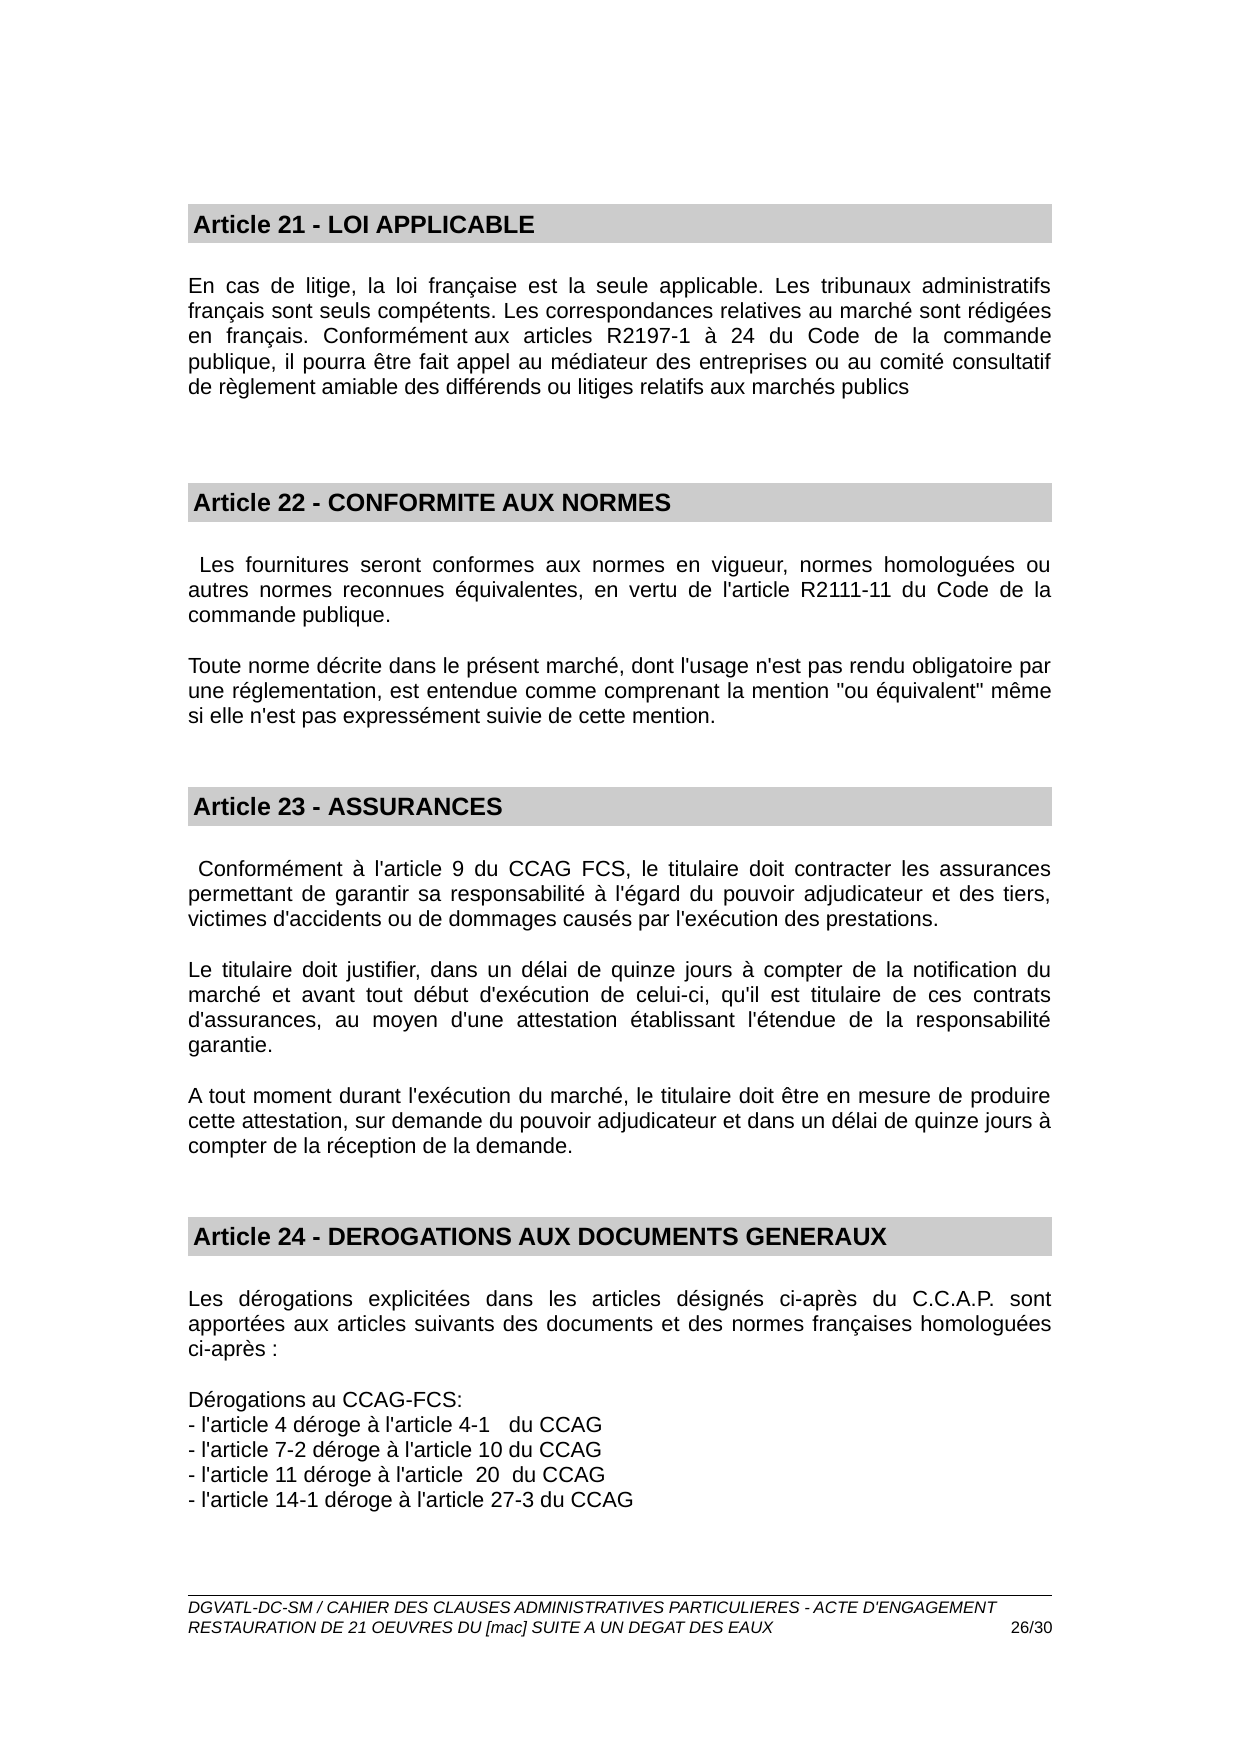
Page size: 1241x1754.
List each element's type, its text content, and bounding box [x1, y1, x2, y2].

subtitle LOI APPLICABLE [190, 207, 1050, 241]
text En cas de litige, la loi française est la seule applicable. Les tribunaux administratifs français sont seuls compétents. Les correspondances relatives au marché sont rédigées en français. Conformément aux articles R2197-1 à 24 du Code de la commande publique, il pourra être fait appel au médiateur des entreprises ou au comité consultatif de règlement amiable des différends ou litiges relatifs aux marchés publics [188, 273, 1052, 399]
text Dérogations au CCAG-FCS: [188, 1387, 1052, 1412]
text Toute norme décrite dans le présent marché, dont l'usage n'est pas rendu obligatoire par une réglementation, est entendue comme comprenant la mention "ou équivalent" même si elle n'est pas expressément suivie de cette mention. [188, 653, 1052, 728]
text - l'article 14-1 déroge à l'article 27-3 du CCAG [188, 1487, 1052, 1513]
subtitle DEROGATIONS AUX DOCUMENTS GENERAUX [190, 1220, 1050, 1254]
text A tout moment durant l'exécution du marché, le titulaire doit être en mesure de produire cette attestation, sur demande du pouvoir adjudicateur et dans un délai de quinze jours à compter de la réception de la demande. [188, 1083, 1052, 1158]
text - l'article 4 déroge à l'article 4-1 du CCAG [188, 1412, 1052, 1437]
subtitle ASSURANCES [190, 790, 1050, 824]
text Le titulaire doit justifier, dans un délai de quinze jours à compter de la notification du marché et avant tout début d'exécution de celui-ci, qu'il est titulaire de ces contrats d'assurances, au moyen d'une attestation établissant l'étendue de la responsabilité garantie. [188, 957, 1052, 1057]
text Les dérogations explicitées dans les articles désignés ci-après du C.C.A.P. sont apportées aux articles suivants des documents et des normes françaises homologuées ci-après : [188, 1286, 1052, 1361]
text - l'article 7-2 déroge à l'article 10 du CCAG [188, 1437, 1052, 1462]
text Conformément à l'article 9 du CCAG FCS, le titulaire doit contracter les assurances permettant de garantir sa responsabilité à l'égard du pouvoir adjudicateur et des tiers, victimes d'accidents ou de dommages causés par l'exécution des prestations. [188, 856, 1052, 931]
text - l'article 11 déroge à l'article 20 du CCAG [188, 1462, 1052, 1487]
text Les fournitures seront conformes aux normes en vigueur, normes homologuées ou autres normes reconnues équivalentes, en vertu de l'article R2111-11 du Code de la commande publique. [188, 552, 1052, 627]
subtitle CONFORMITE AUX NORMES [190, 486, 1050, 520]
